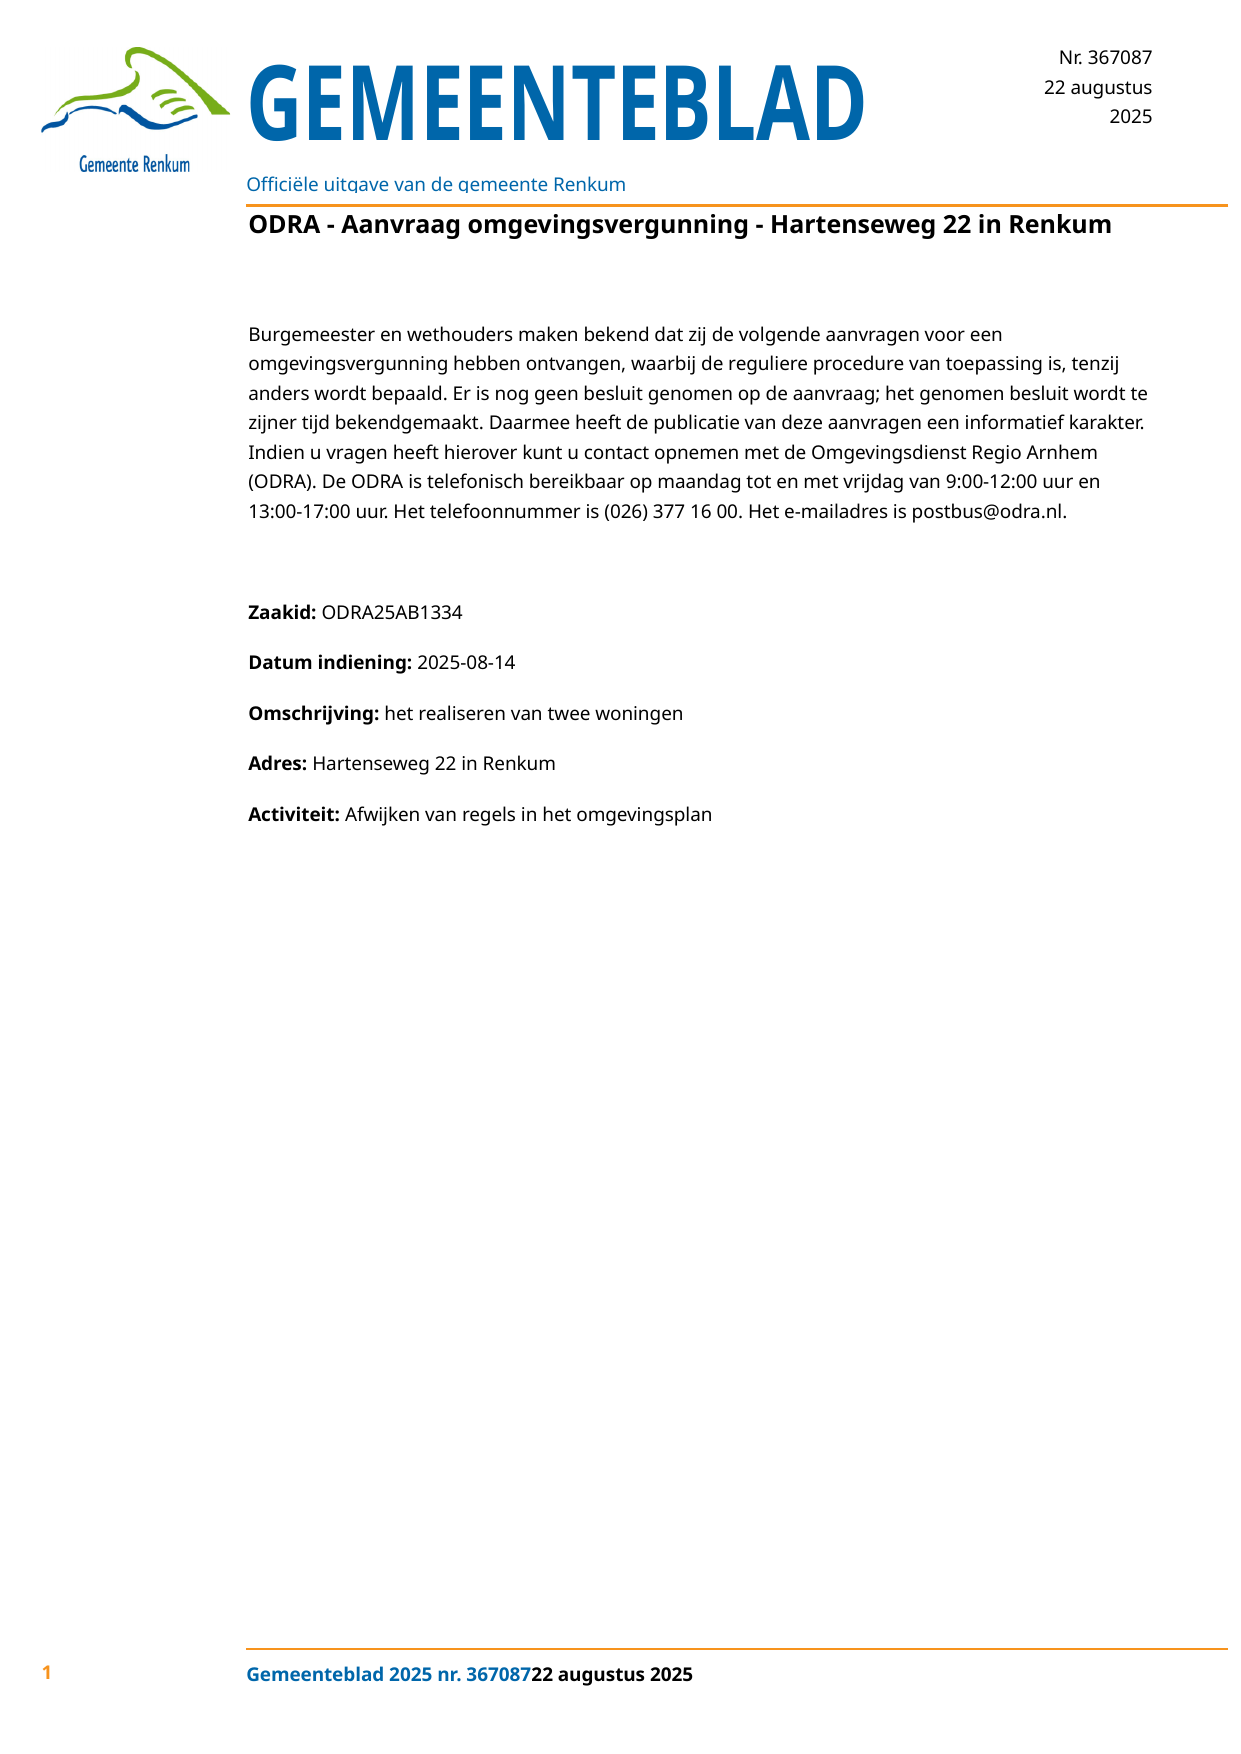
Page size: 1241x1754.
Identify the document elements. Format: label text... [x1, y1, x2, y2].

text Omschrijving: het realiseren van twee woningen [248, 700, 1152, 726]
text Burgemeester en wethouders maken bekend dat zij de volgende aanvragen voor een omgevingsvergunning hebben ontvangen, waarbij de reguliere procedure van toepassing is, tenzij anders wordt bepaald. Er is nog geen besluit genomen op de aanvraag; het genomen besluit wordt te zijner tijd bekendgemaakt. Daarmee heeft de publicatie van deze aanvragen een informatief karakter. Indien u vragen heeft hierover kunt u contact opnemen met de Omgevingsdienst Regio Arnhem (ODRA). De ODRA is telefonisch bereikbaar op maandag tot en met vrijdag van 9:00-12:00 uur en 13:00-17:00 uur. Het telefoonnummer is (026) 377 16 00. Het e-mailadres is postbus@odra.nl. [248, 321, 1152, 524]
text Activiteit: Afwijken van regels in het omgevingsplan [248, 801, 1152, 826]
text ODRA - Aanvraag omgevingsvergunning - Hartenseweg 22 in Renkum [248, 207, 1152, 241]
picture [41, 47, 231, 172]
text Zaakid: ODRA25AB1334 [248, 599, 1152, 625]
text Datum indiening: 2025-08-14 [248, 649, 1152, 675]
text Adres: Hartenseweg 22 in Renkum [248, 750, 1152, 776]
